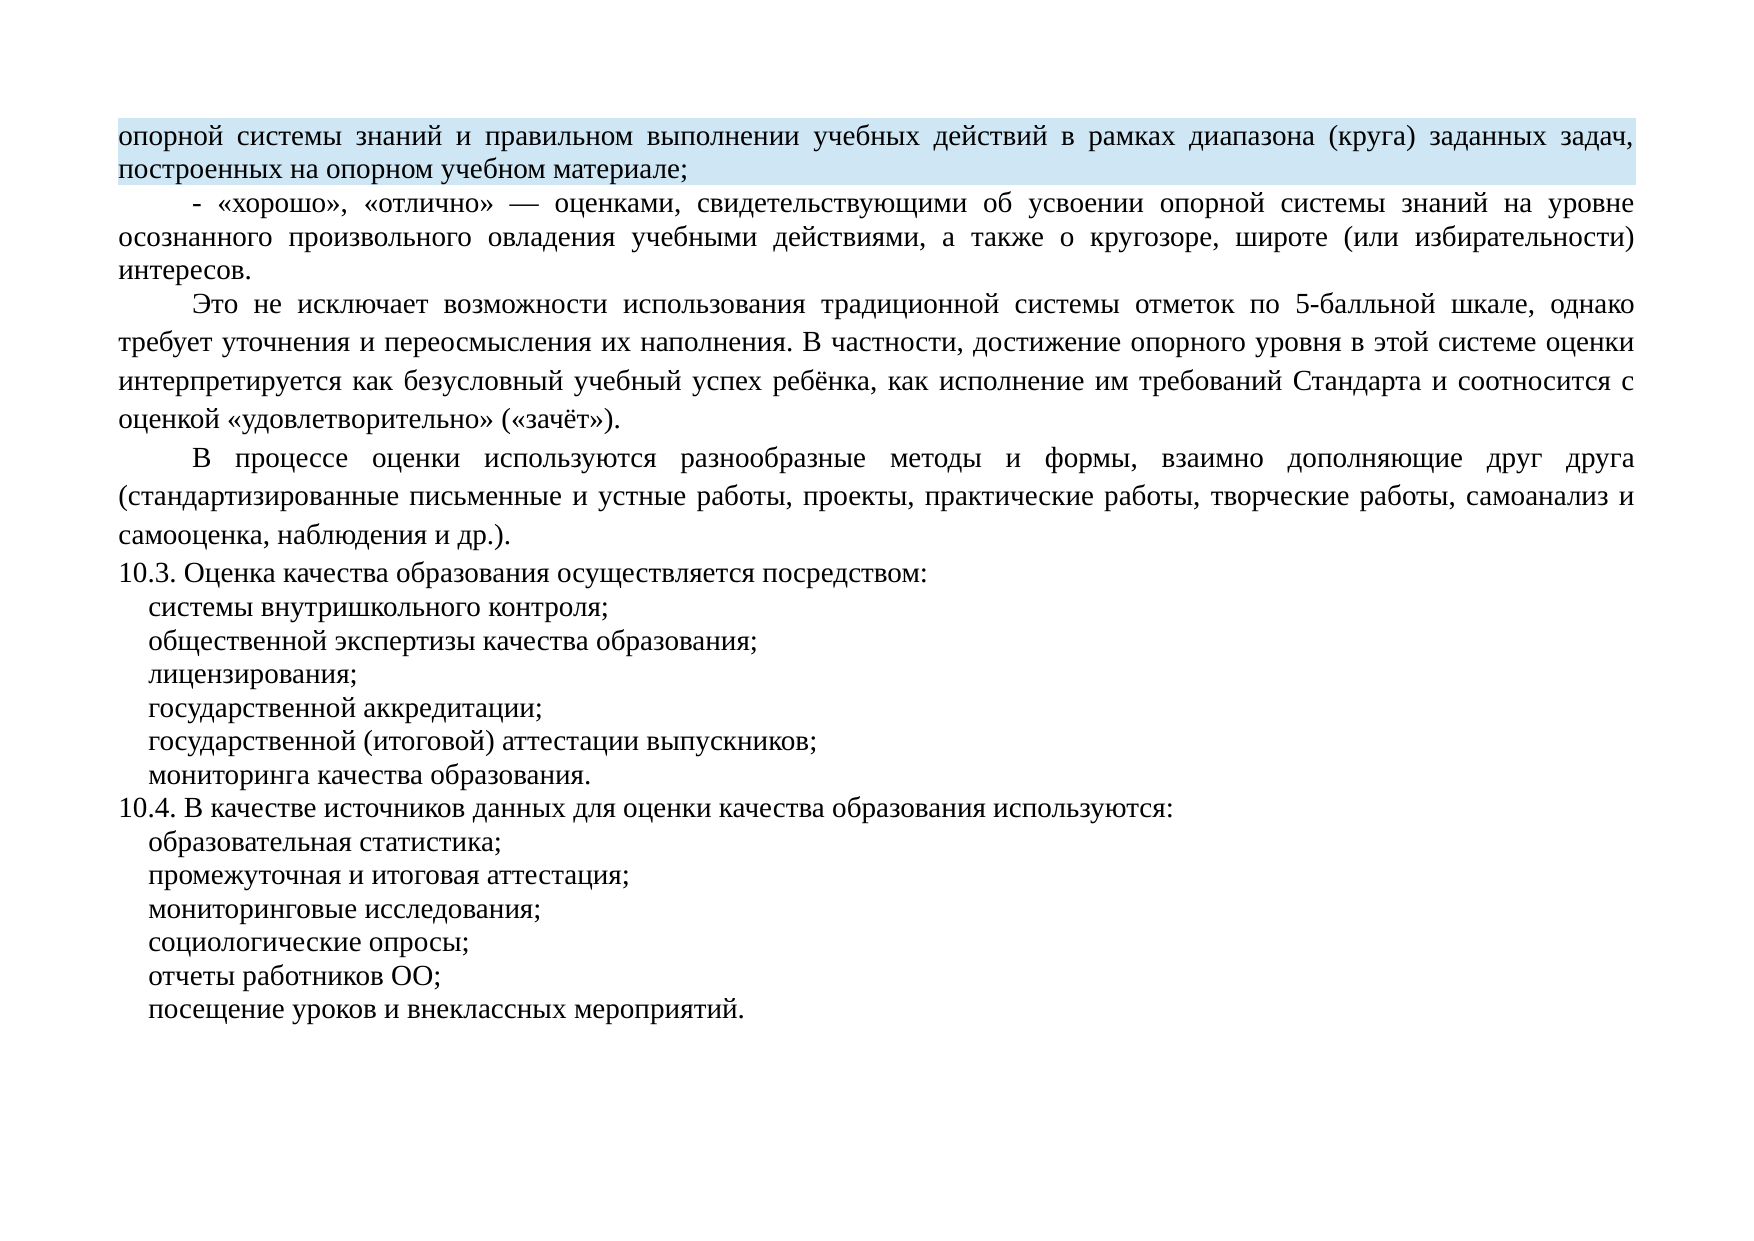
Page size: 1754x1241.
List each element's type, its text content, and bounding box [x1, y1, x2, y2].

text  мониторинговые исследования; [118, 891, 1636, 924]
text 10.4. В качестве источников данных для оценки качества образования используются: [118, 790, 1636, 824]
text  мониторинга качества образования. [118, 757, 1636, 790]
text  лицензирования; [118, 656, 1636, 690]
text  образовательная статистика; [118, 824, 1636, 857]
text Это не исключает возможности использования традиционной системы отметок по 5-балльной шкале, однако требует уточнения и переосмысления их наполнения. В частности, достижение опорного уровня в этой системе оценки интерпретируется как безусловный учебный успех ребёнка, как исполнение им требований Стандарта и соотносится с оценкой «удовлетворительно» («зачёт»). [118, 286, 1636, 435]
text В процессе оценки используются разнообразные методы и формы, взаимно дополняющие друг друга (стандартизированные письменные и устные работы, проекты, практические работы, творческие работы, самоанализ и самооценка, наблюдения и др.). [118, 440, 1636, 551]
text  общественной экспертизы качества образования; [118, 623, 1636, 656]
text  системы внутришкольного контроля; [118, 589, 1636, 623]
text  государственной аккредитации; [118, 690, 1636, 723]
list опорной системы знаний и правильном выполнении учебных действий в рамках диапазона (круга) заданных задач, построенных на опорном учебном материале; [118, 118, 1636, 185]
text 10.3. Оценка качества образования осуществляется посредством: [118, 556, 1636, 589]
text  социологические опросы; [118, 924, 1636, 958]
text  посещение уроков и внеклассных мероприятий. [118, 992, 1636, 1054]
text  государственной (итоговой) аттестации выпускников; [118, 723, 1636, 757]
text  отчеты работников ОО; [118, 958, 1636, 992]
text - «хорошо», «отлично» — оценками, свидетельствующими об усвоении опорной системы знаний на уровне осознанного произвольного овладения учебными действиями, а также о кругозоре, широте (или избирательности) интересов. [118, 185, 1636, 286]
text  промежуточная и итоговая аттестация; [118, 857, 1636, 891]
